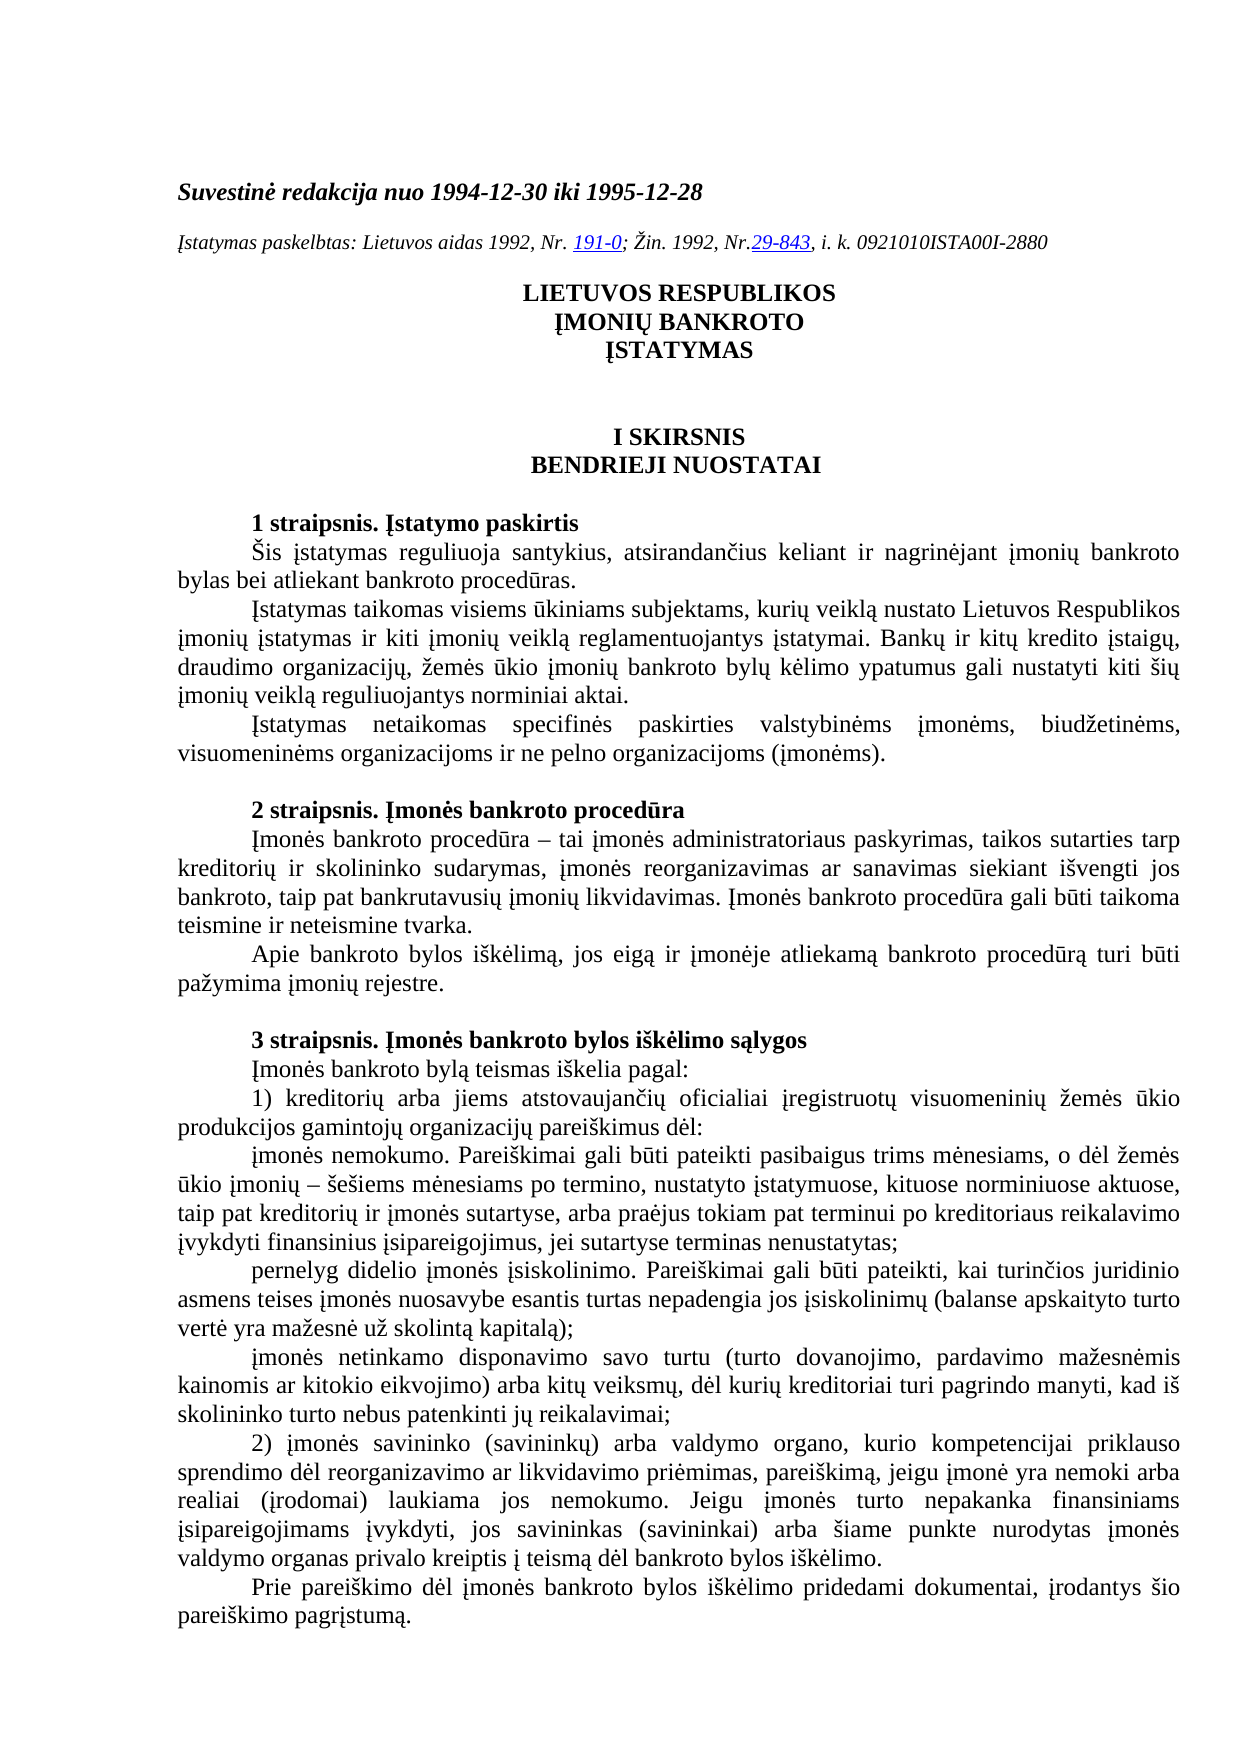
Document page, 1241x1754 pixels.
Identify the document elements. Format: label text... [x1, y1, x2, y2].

text I SKIRSNIS [177, 422, 1181, 451]
text Šis įstatymas reguliuoja santykius, atsirandančius keliant ir nagrinėjant įmonių bankroto bylas bei atliekant bankroto procedūras. [177, 537, 1181, 594]
text pernelyg didelio įmonės įsiskolinimo. Pareiškimai gali būti pateikti, kai turinčios juridinio asmens teises įmonės nuosavybe esantis turtas nepadengia jos įsiskolinimų (balanse apskaityto turto vertė yra mažesnė už skolintą kapitalą); [177, 1256, 1181, 1342]
text Įstatymas taikomas visiems ūkiniams subjektams, kurių veiklą nustato Lietuvos Respublikos įmonių įstatymas ir kiti įmonių veiklą reglamentuojantys įstatymai. Bankų ir kitų kredito įstaigų, draudimo organizacijų, žemės ūkio įmonių bankroto bylų kėlimo ypatumus gali nustatyti kiti šių įmonių veiklą reguliuojantys norminiai aktai. [177, 594, 1181, 709]
text Įstatymas netaikomas specifinės paskirties valstybinėms įmonėms, biudžetinėms, visuomeninėms organizacijoms ir ne pelno organizacijoms (įmonėms). [177, 709, 1181, 767]
text 1 straipsnis. Įstatymo paskirtis [177, 508, 1181, 537]
text Suvestinė redakcija nuo 1994-12-30 iki 1995-12-28 [177, 177, 1181, 206]
text BENDRIEJI NUOSTATAI [177, 451, 1181, 479]
text Įmonės bankroto bylą teismas iškelia pagal: [177, 1054, 1181, 1083]
text 2) įmonės savininko (savininkų) arba valdymo organo, kurio kompetencijai priklauso sprendimo dėl reorganizavimo ar likvidavimo priėmimas, pareiškimą, jeigu įmonė yra nemoki arba realiai (įrodomai) laukiama jos nemokumo. Jeigu įmonės turto nepakanka finansiniams įsipareigojimams įvykdyti, jos savininkas (savininkai) arba šiame punkte nurodytas įmonės valdymo organas privalo kreiptis į teismą dėl bankroto bylos iškėlimo. [177, 1428, 1181, 1572]
text 3 straipsnis. Įmonės bankroto bylos iškėlimo sąlygos [177, 1026, 1181, 1054]
text Apie bankroto bylos iškėlimą, jos eigą ir įmonėje atliekamą bankroto procedūrą turi būti pažymima įmonių rejestre. [177, 939, 1181, 997]
text įmonės netinkamo disponavimo savo turtu (turto dovanojimo, pardavimo mažesnėmis kainomis ar kitokio eikvojimo) arba kitų veiksmų, dėl kurių kreditoriai turi pagrindo manyti, kad iš skolininko turto nebus patenkinti jų reikalavimai; [177, 1342, 1181, 1428]
text 1) kreditorių arba jiems atstovaujančių oficialiai įregistruotų visuomeninių žemės ūkio produkcijos gamintojų organizacijų pareiškimus dėl: [177, 1083, 1181, 1141]
text Įstatymas paskelbtas: Lietuvos aidas 1992, Nr. 191-0; Žin. 1992, Nr.29-843, i. k. 0921010ISTA00I-2880 [177, 230, 1181, 254]
text Prie pareiškimo dėl įmonės bankroto bylos iškėlimo pridedami dokumentai, įrodantys šio pareiškimo pagrįstumą. [177, 1572, 1181, 1629]
text 2 straipsnis. Įmonės bankroto procedūra [177, 796, 1181, 824]
text LIETUVOS RESPUBLIKOS ĮMONIŲ BANKROTO ĮSTATYMAS [177, 278, 1181, 364]
text įmonės nemokumo. Pareiškimai gali būti pateikti pasibaigus trims mėnesiams, o dėl žemės ūkio įmonių – šešiems mėnesiams po termino, nustatyto įstatymuose, kituose norminiuose aktuose, taip pat kreditorių ir įmonės sutartyse, arba praėjus tokiam pat terminui po kreditoriaus reikalavimo įvykdyti finansinius įsipareigojimus, jei sutartyse terminas nenustatytas; [177, 1141, 1181, 1256]
text Įmonės bankroto procedūra – tai įmonės administratoriaus paskyrimas, taikos sutarties tarp kreditorių ir skolininko sudarymas, įmonės reorganizavimas ar sanavimas siekiant išvengti jos bankroto, taip pat bankrutavusių įmonių likvidavimas. Įmonės bankroto procedūra gali būti taikoma teismine ir neteismine tvarka. [177, 824, 1181, 939]
